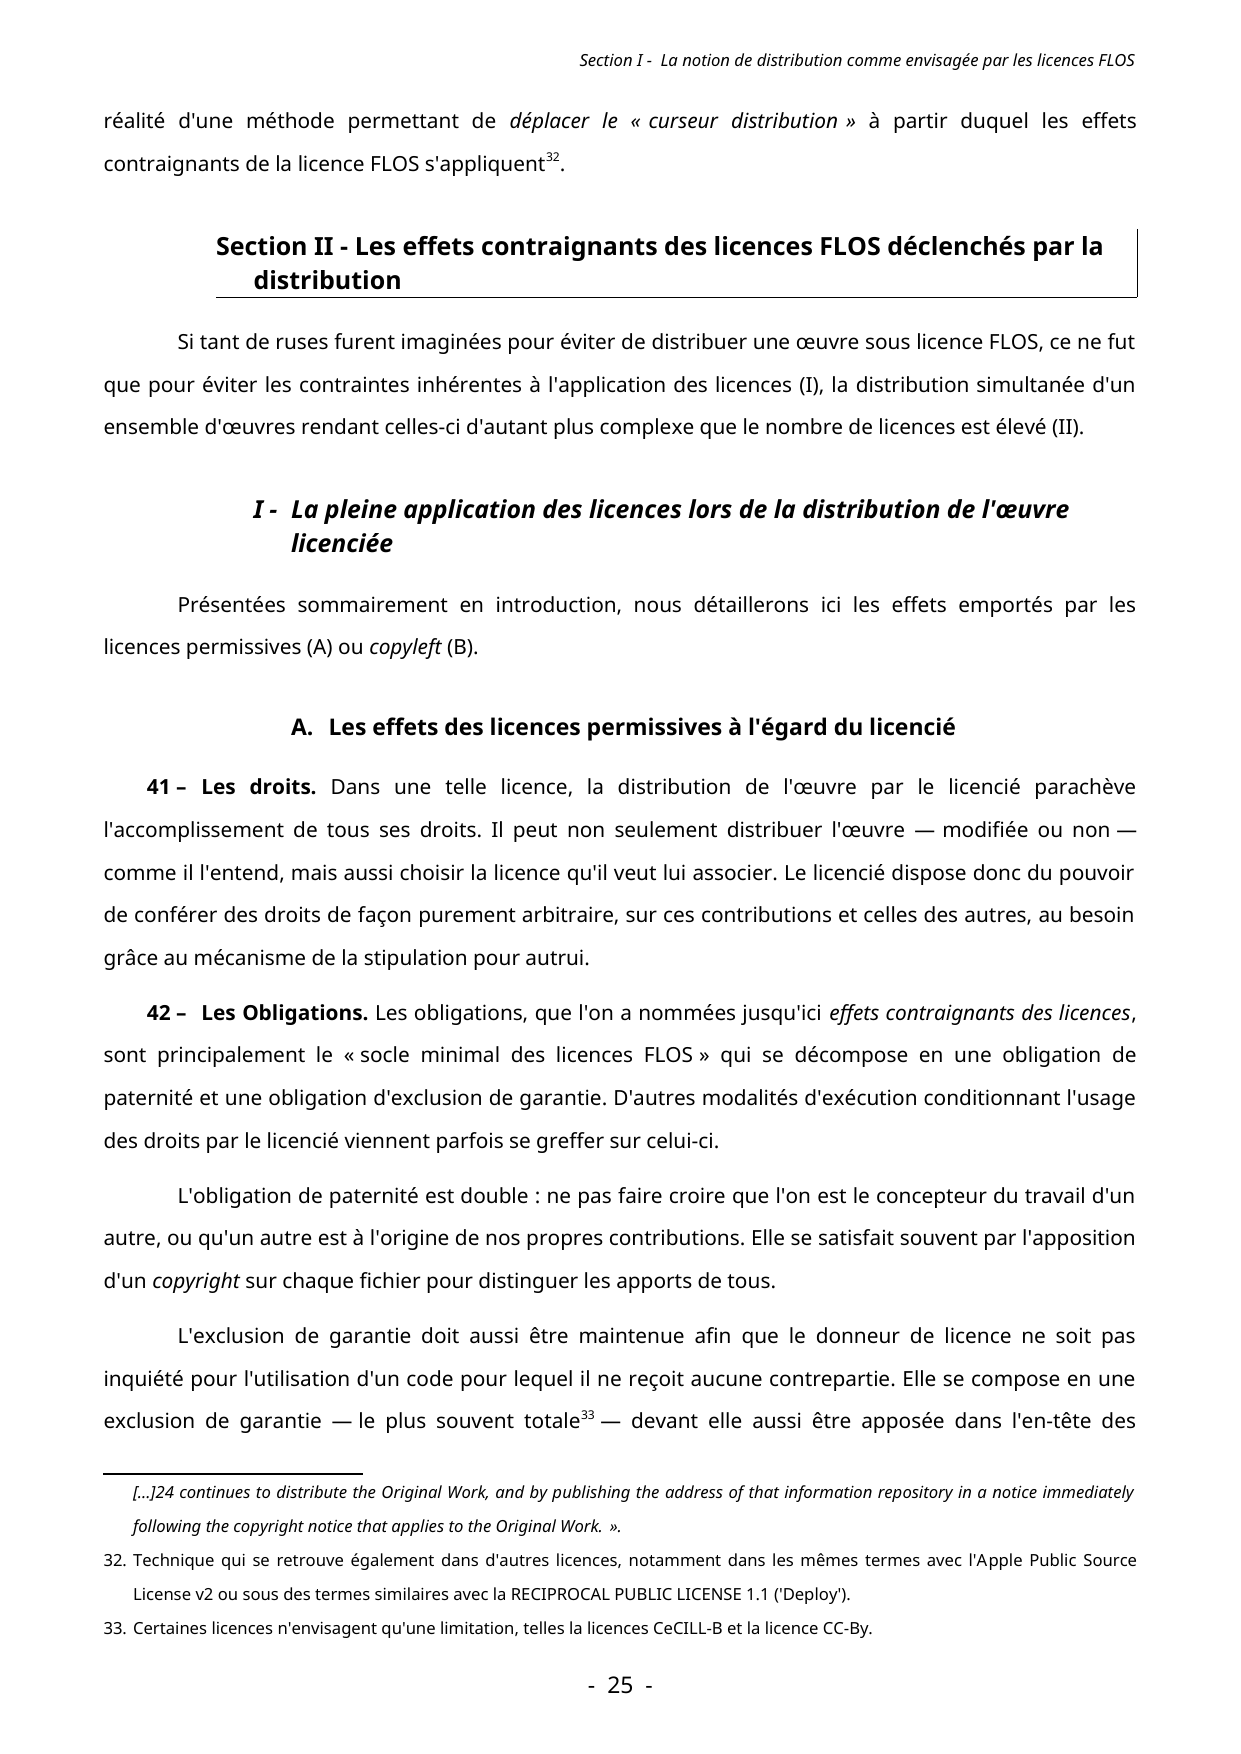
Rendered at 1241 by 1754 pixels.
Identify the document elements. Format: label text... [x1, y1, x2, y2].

text L'exclusion de garantie doit aussi être maintenue afin que le donneur de licence ne soit pas inquiété pour l'utilisation d'un code pour lequel il ne reçoit aucune contrepartie. Elle se compose en une exclusion de garantie — le plus souvent totale — devant elle aussi être apposée dans l'en-tête des [103, 1321, 1137, 1435]
list réalité d'une méthode permettant de déplacer le « curseur distribution » à partir duquel les effets contraignants de la licence FLOS s'appliquent. [103, 106, 1137, 177]
text Si tant de ruses furent imaginées pour éviter de distribuer une œuvre sous licence FLOS, ce ne fut que pour éviter les contraintes inhérentes à l'application des licences (I), la distribution simultanée d'un ensemble d'œuvres rendant celles-ci d'autant plus complexe que le nombre de licences est élevé (II). [103, 327, 1137, 441]
text Certaines licences n'envisagent qu'une limitation, telles la licences CeCILL-B et la licence CC-By. [103, 1616, 1137, 1639]
list Technique qui se retrouve également dans d'autres licences, notamment dans les mêmes termes avec l'APPLE PUBLIC SOURCE LICENSE v2 ou sous des termes similaires avec la RECIPROCAL PUBLIC LICENSE 1.1 ('Deploy'). [103, 1548, 1137, 1605]
subtitle La pleine application des licences lors de la distribution de l'œuvre licenciée [253, 492, 1137, 560]
text Présentées sommairement en introduction, nous détaillerons ici les effets emportés par les licences permissives (A) ou copyleft (B). [103, 590, 1137, 661]
list Article 3 « Grant of Source Code License. The term "Source Code" means the preferred form of the Original Work for making modifications to it and all available documentation describing how to access and modify the Original Work. Licensor hereby agrees to provide a machine-readable copy of the Source Code of the Original Work along with each copy of the Original Work that Licensor distributes. Licensor reserves the right to satisfy this obligation by placing a machine-readable copy of the Source Code in an information repository reasonably calculated to permit inexpensive and convenient access by You for as long as Licensor continues to distribute the Original Work, and by publishing the address of that information repository in a notice immediately following the copyright notice that applies to the Original Work. ». [103, 1480, 1137, 1537]
list Les Obligations. Les obligations, que l'on a nommées jusqu'ici effets contraignants des licences, sont principalement le « socle minimal des licences FLOS » qui se décompose en une obligation de paternité et une obligation d'exclusion de garantie. D'autres modalités d'exécution conditionnant l'usage des droits par le licencié viennent parfois se greffer sur celui-ci. [103, 998, 1137, 1154]
subtitle Les effets des licences permissives à l'égard du licencié [291, 711, 1137, 742]
list Les droits. Dans une telle licence, la distribution de l'œuvre par le licencié parachève l'accomplissement de tous ses droits. Il peut non seulement distribuer l'œuvre — modifiée ou non — comme il l'entend, mais aussi choisir la licence qu'il veut lui associer. Le licencié dispose donc du pouvoir de conférer des droits de façon purement arbitraire, sur ces contributions et celles des autres, au besoin grâce au mécanisme de la stipulation pour autrui. [103, 772, 1137, 971]
text L'obligation de paternité est double : ne pas faire croire que l'on est le concepteur du travail d'un autre, ou qu'un autre est à l'origine de nos propres contributions. Elle se satisfait souvent par l'apposition d'un copyright sur chaque fichier pour distinguer les apports de tous. [103, 1181, 1137, 1294]
subtitle Les effets contraignants des licences FLOS déclenchés par la distribution [216, 229, 1137, 297]
